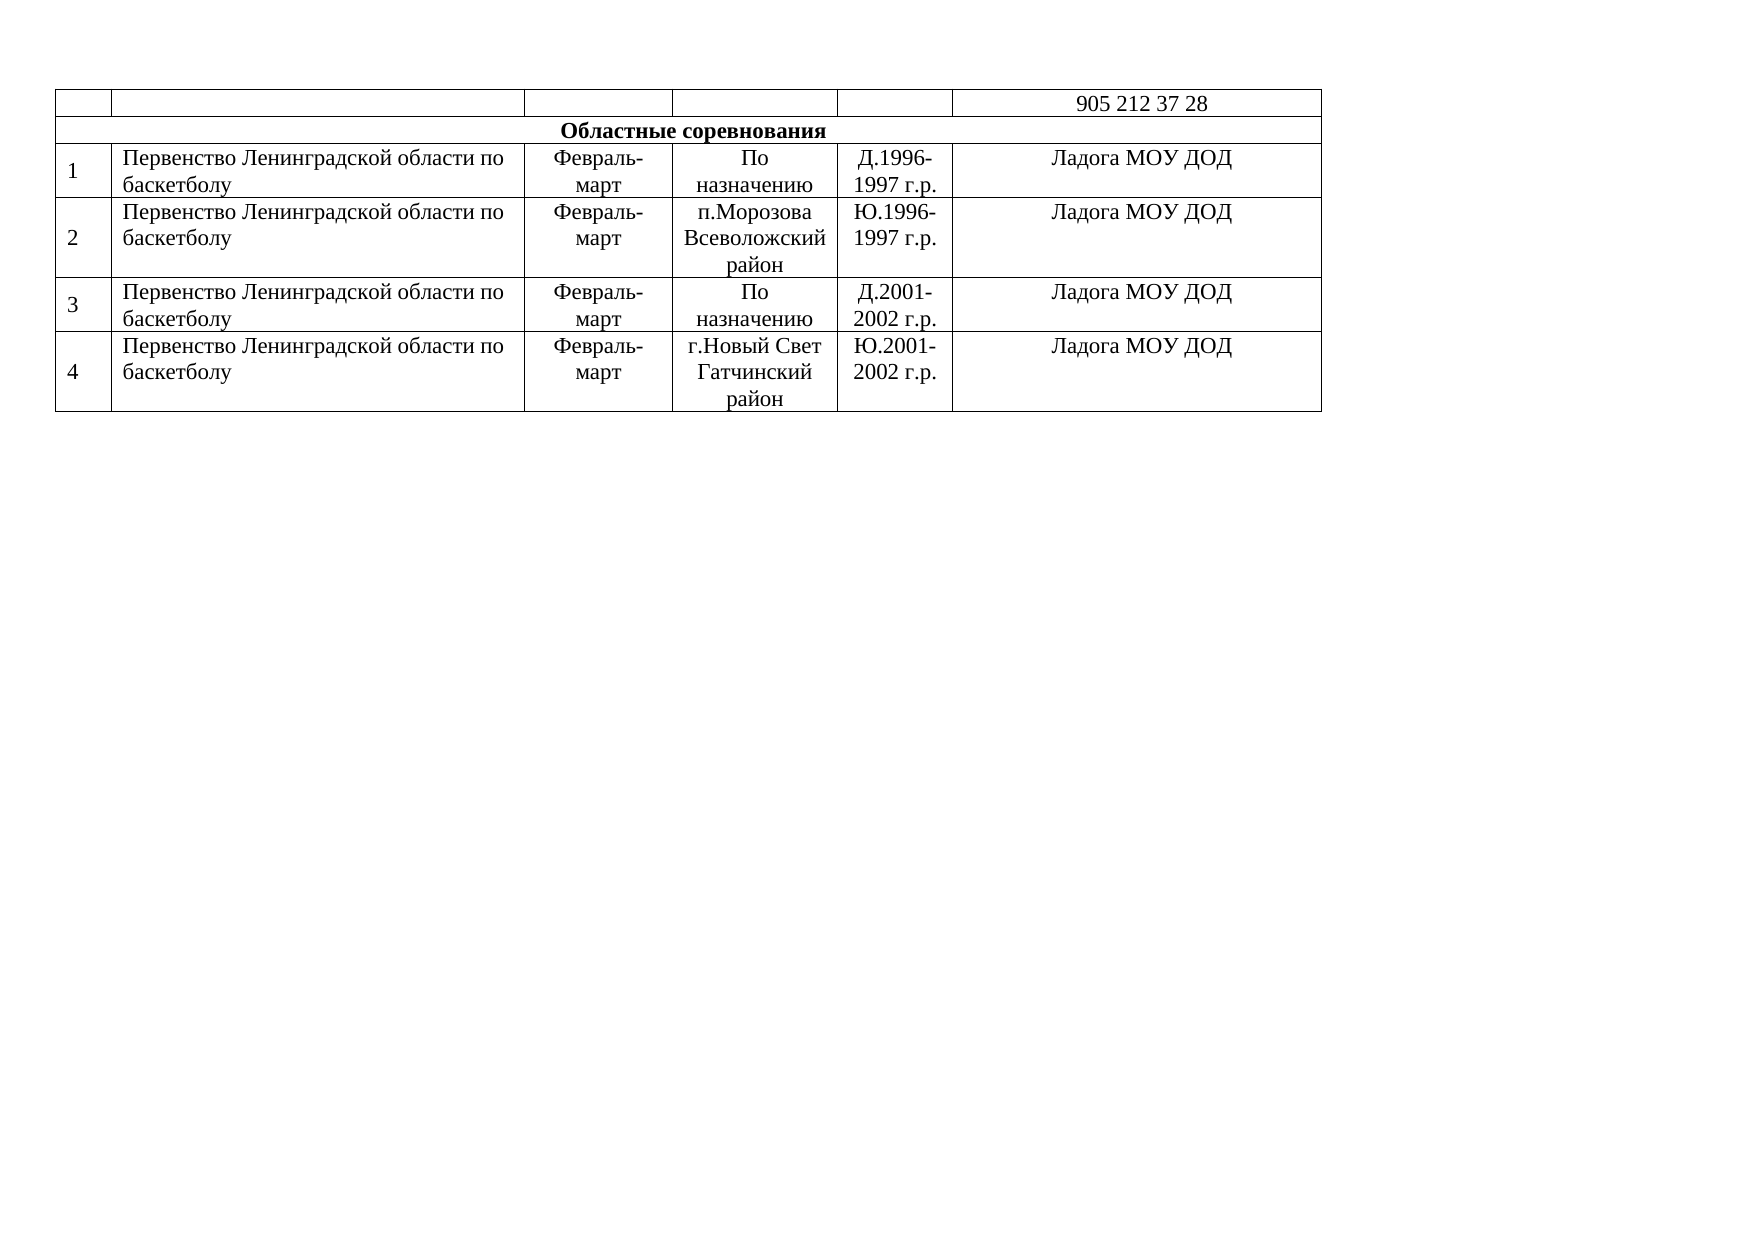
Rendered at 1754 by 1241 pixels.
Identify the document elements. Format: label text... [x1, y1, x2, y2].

table_cell 2 [56, 198, 111, 277]
table_cell Февраль-март [525, 198, 672, 277]
table_cell 4 [56, 332, 111, 411]
table_cell [56, 90, 111, 116]
table_cell Первенство Ленинградской области по баскетболу [112, 144, 524, 197]
table_cell Областные соревнования [56, 117, 1321, 143]
table_cell Ладога МОУ ДОД [953, 278, 1321, 331]
table_cell Первенство Ленинградской области по баскетболу [112, 278, 524, 331]
table_cell Февраль-март [525, 144, 672, 197]
table_cell Февраль-март [525, 332, 672, 411]
table_cell г.Новый Свет Гатчинский район [673, 332, 837, 411]
table_cell [112, 90, 524, 116]
table_cell 3 [56, 278, 111, 331]
table_cell Ладога МОУ ДОД [953, 332, 1321, 411]
table_cell Первенство Ленинградской области по баскетболу [112, 332, 524, 411]
table_cell Ладога МОУ ДОД [953, 198, 1321, 277]
table_cell 1 [56, 144, 111, 197]
table_cell [673, 90, 837, 116]
table_cell По назначению [673, 144, 837, 197]
table_cell Февраль-март [525, 278, 672, 331]
table_cell 905 212 37 28 [953, 90, 1321, 116]
table_cell Ю.1996-1997 г.р. [838, 198, 952, 277]
table_cell По назначению [673, 278, 837, 331]
table_cell Д.1996-1997 г.р. [838, 144, 952, 197]
table_cell [838, 90, 952, 116]
table_cell п.Морозова Всеволожский район [673, 198, 837, 277]
table_cell Ю.2001-2002 г.р. [838, 332, 952, 411]
table_cell [525, 90, 672, 116]
table_cell Д.2001-2002 г.р. [838, 278, 952, 331]
table_cell Ладога МОУ ДОД [953, 144, 1321, 197]
table_cell Первенство Ленинградской области по баскетболу [112, 198, 524, 277]
